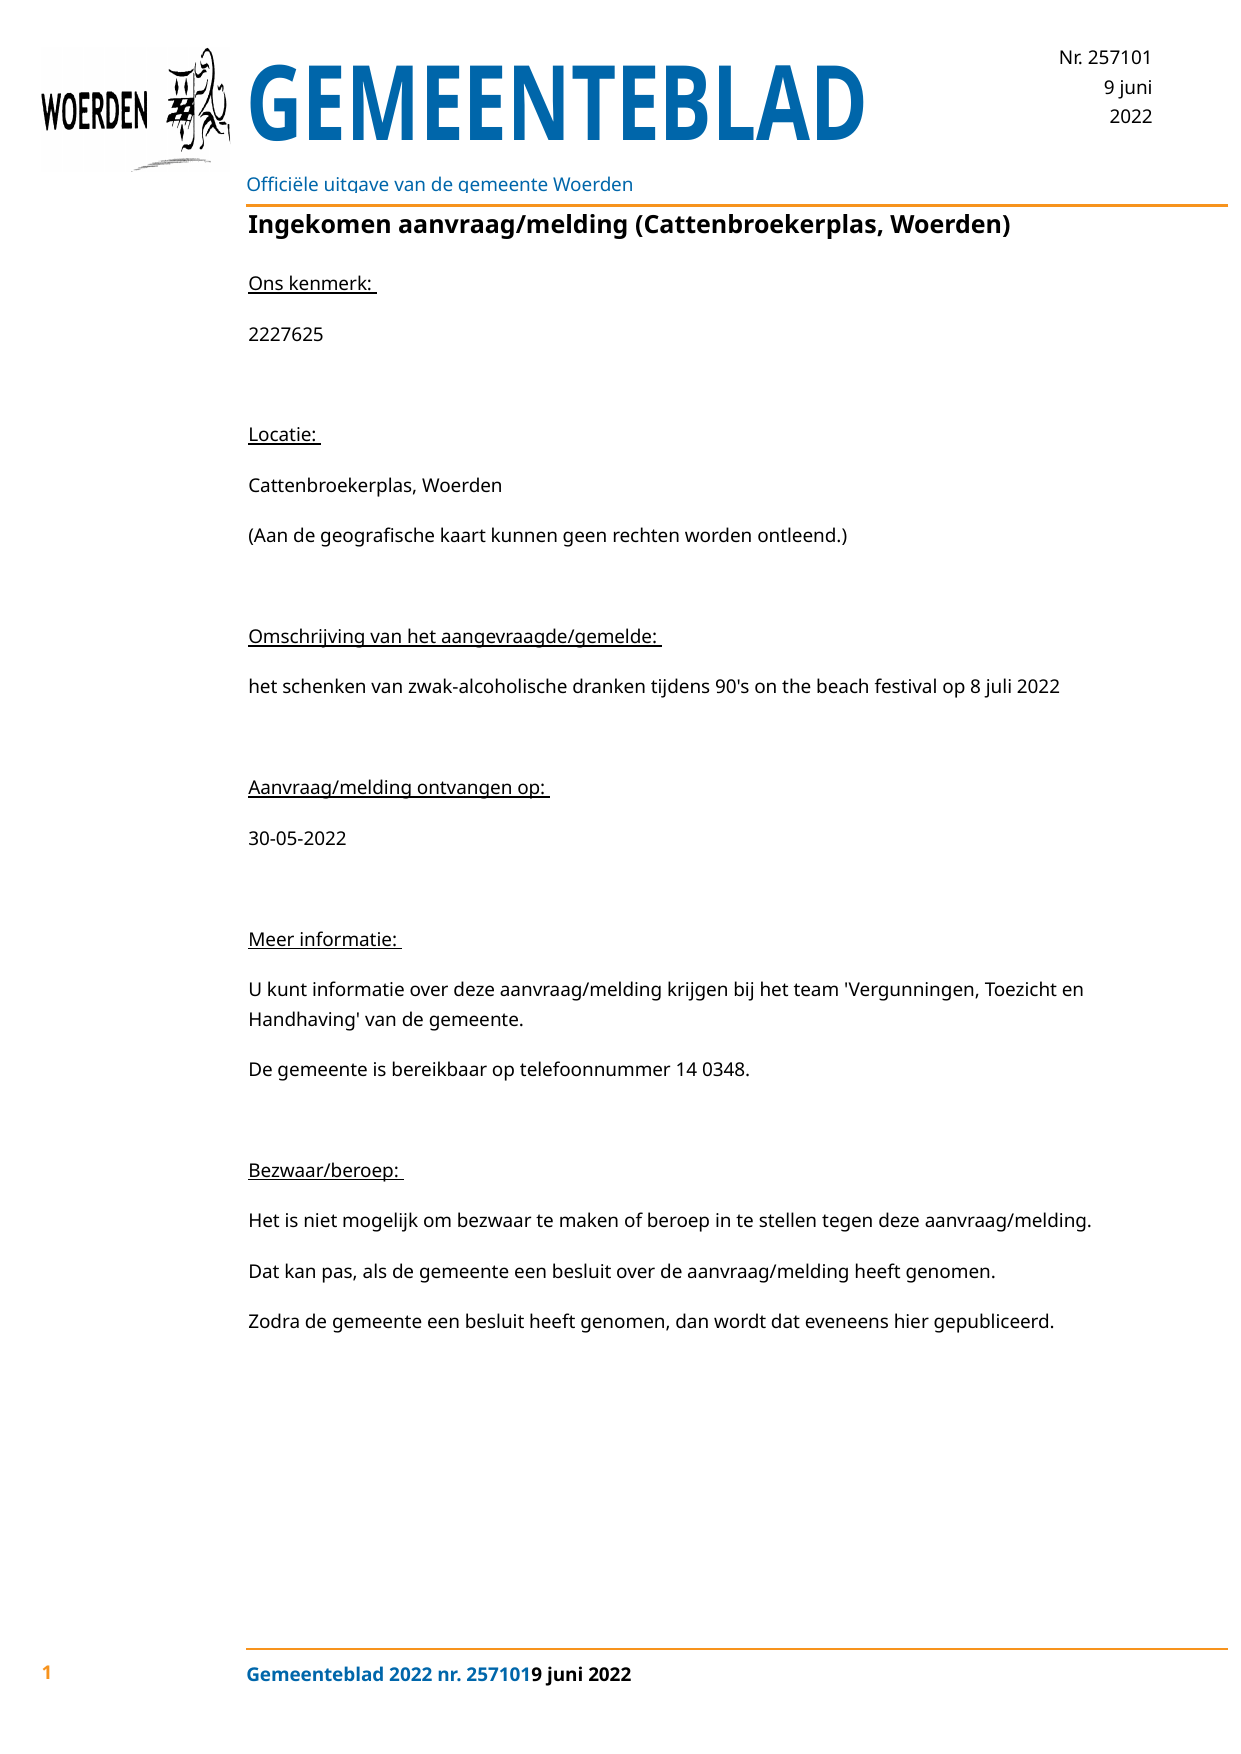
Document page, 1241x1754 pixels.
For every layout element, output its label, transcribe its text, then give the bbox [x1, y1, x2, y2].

text Locatie: [248, 422, 1152, 447]
text Ons kenmerk: [248, 270, 1152, 296]
text (Aan de geografische kaart kunnen geen rechten worden ontleend.) [248, 522, 1152, 548]
text Het is niet mogelijk om bezwaar te maken of beroep in te stellen tegen deze aanvraag/melding. [248, 1207, 1152, 1233]
text 2227625 [248, 321, 1152, 346]
text Zodra de gemeente een besluit heeft genomen, dan wordt dat eveneens hier gepubliceerd. [248, 1308, 1152, 1334]
text Cattenbroekerplas, Woerden [248, 472, 1152, 498]
text Dat kan pas, als de gemeente een besluit over de aanvraag/melding heeft genomen. [248, 1258, 1152, 1283]
text het schenken van zwak-alcoholische dranken tijdens 90's on the beach festival op 8 juli 2022 [248, 674, 1152, 699]
text Ingekomen aanvraag/melding (Cattenbroekerplas, Woerden) [248, 207, 1152, 241]
text Meer informatie: [248, 926, 1152, 951]
picture [41, 47, 231, 172]
text De gemeente is bereikbaar op telefoonnummer 14 0348. [248, 1056, 1152, 1082]
text 30-05-2022 [248, 825, 1152, 851]
text Bezwaar/beroep: [248, 1157, 1152, 1183]
text U kunt informatie over deze aanvraag/melding krijgen bij het team 'Vergunningen, Toezicht en Handhaving' van de gemeente. [248, 976, 1152, 1031]
text Aanvraag/melding ontvangen op: [248, 774, 1152, 800]
text Omschrijving van het aangevraagde/gemelde: [248, 623, 1152, 649]
